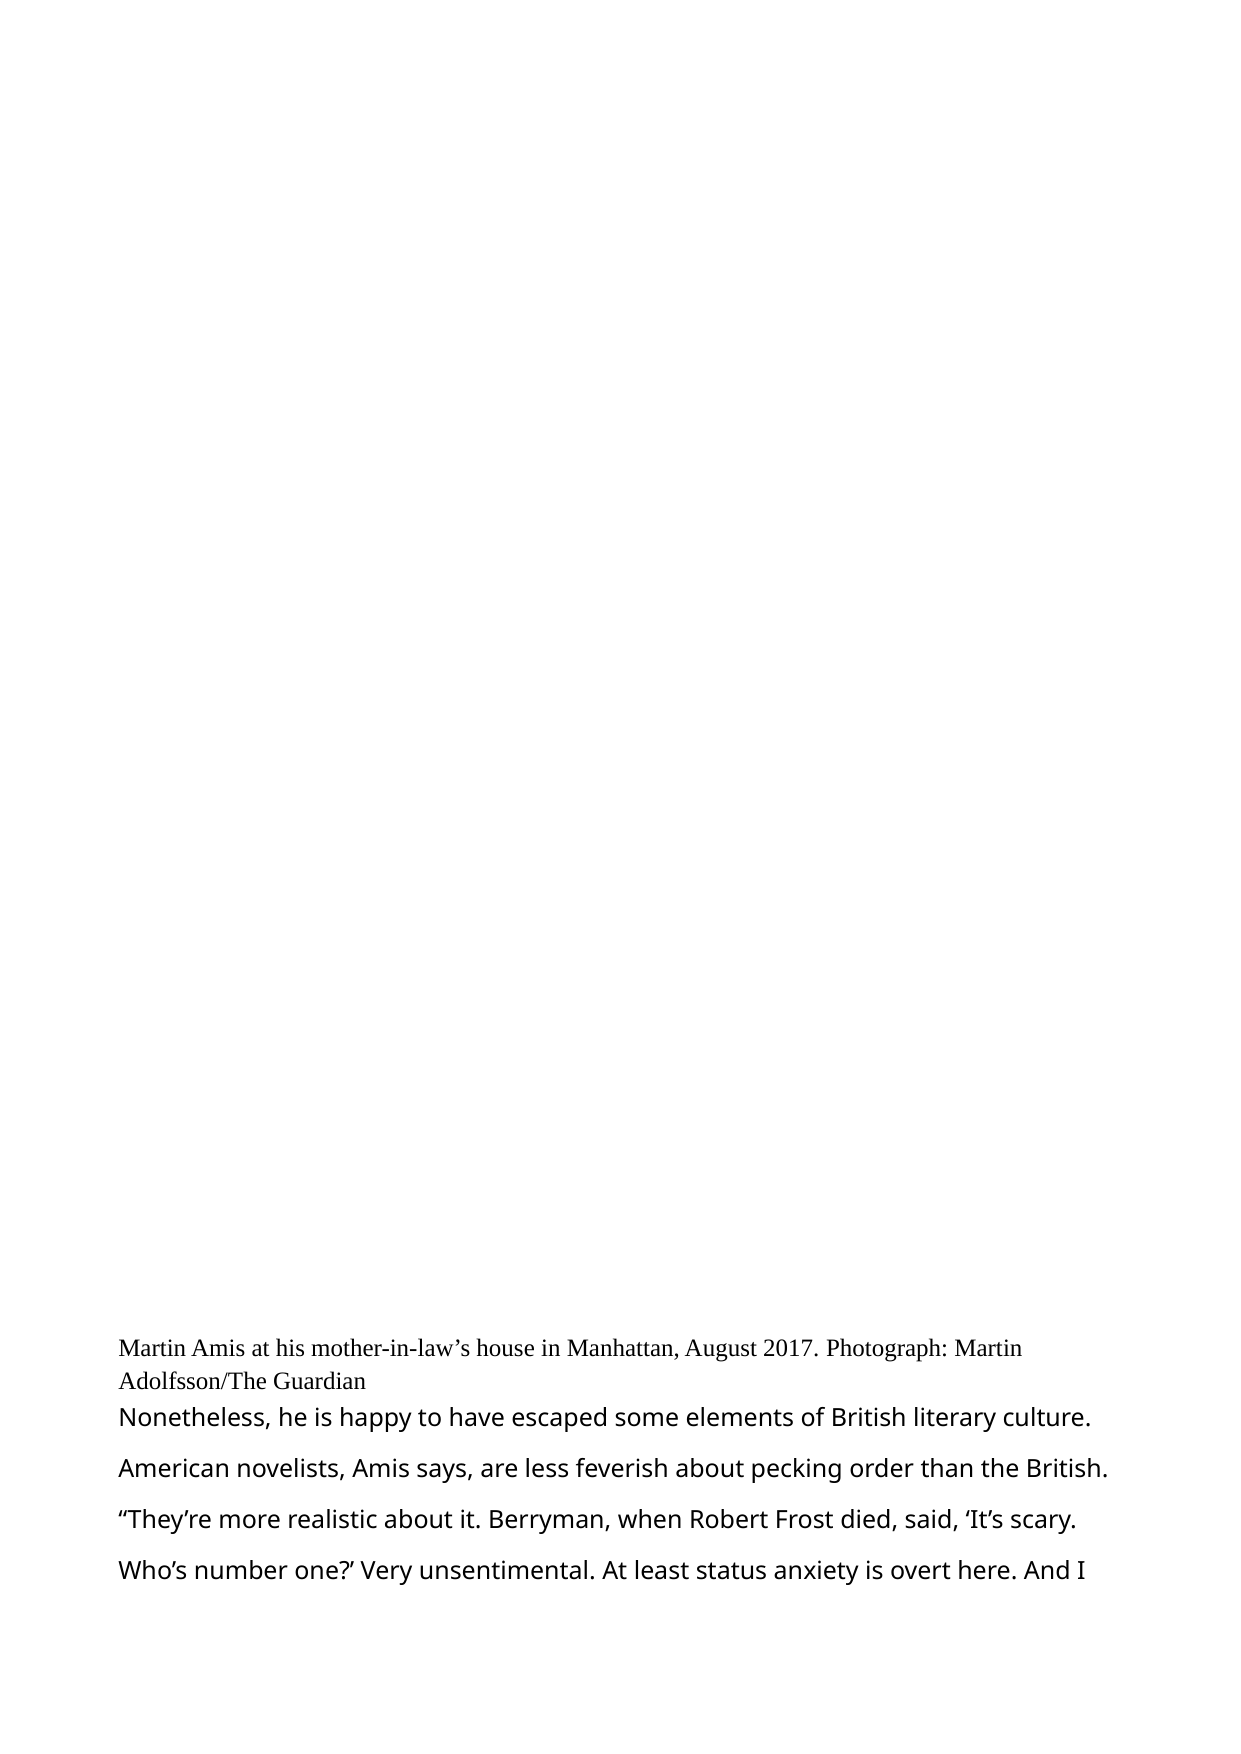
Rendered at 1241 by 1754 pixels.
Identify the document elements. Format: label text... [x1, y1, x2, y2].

text Nonetheless, he is happy to have escaped some elements of British literary culture. American novelists, Amis says, are less feverish about pecking order than the British. “They’re more realistic about it. Berryman, when Robert Frost died, said, ‘It’s scary. Who’s number one?’ Very unsentimental. At least status anxiety is overt here. And I [118, 1399, 1122, 1587]
text Martin Amis at his mother-in-law’s house in Manhattan, August 2017. Photograph: Martin Adolfsson/The Guardian [118, 1333, 1122, 1395]
